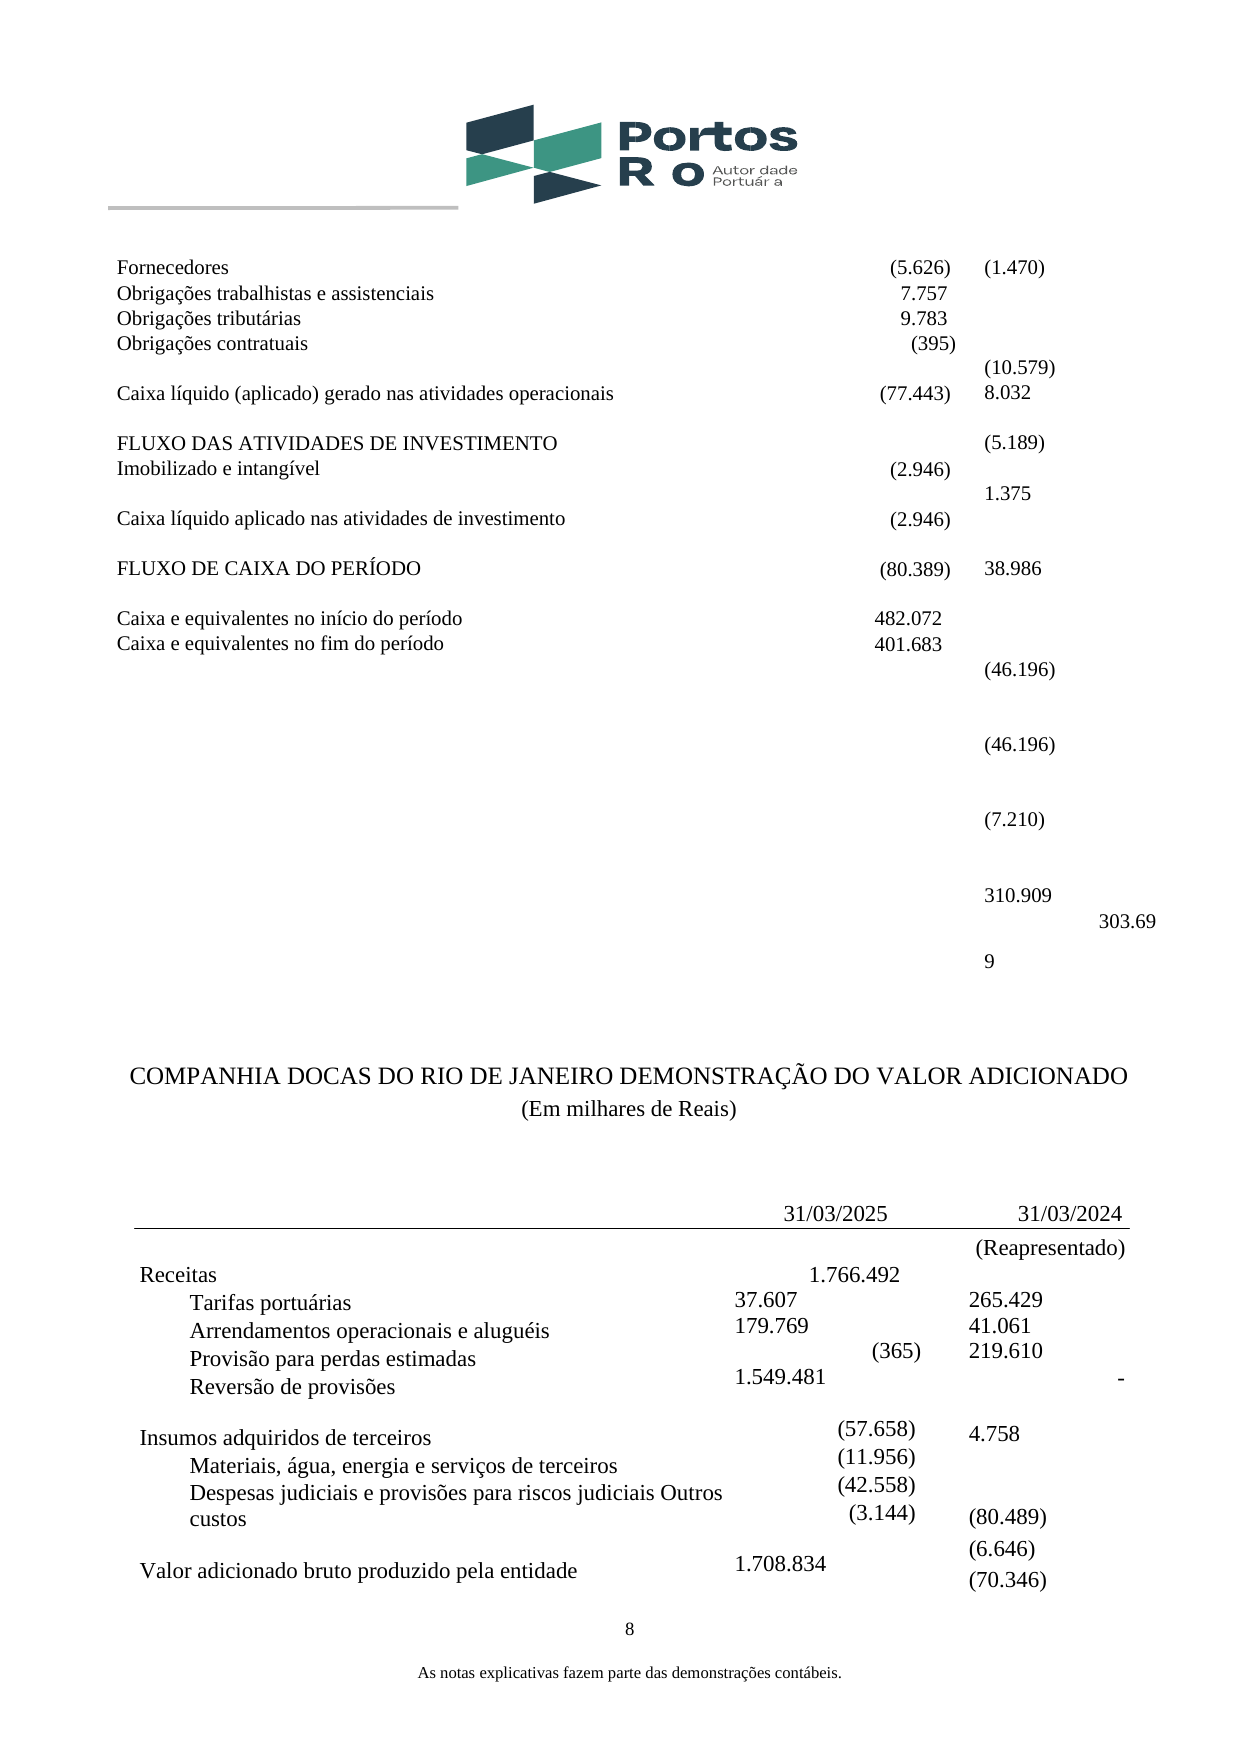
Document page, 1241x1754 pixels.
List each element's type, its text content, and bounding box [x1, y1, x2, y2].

text (Em milhares de Reais) [112, 1093, 1152, 1122]
text 31/03/2025 31/03/2024 [112, 1199, 1158, 1227]
table_header 1.766.492 37.607 179.769 (365) 1.549.481 (57.658) (11.956) (42.558) (3.144) 1.708.834 [734, 1262, 962, 1618]
table_header Receitas Tarifas portuárias Arrendamentos operacionais e aluguéis Provisão para perdas estimadas Reversão de provisões Insumos adquiridos de terceiros Materiais, água, energia e serviços de terceiros Despesas judiciais e provisões para riscos judiciais Outros custos Valor adicionado bruto produzido pela entidade [139, 1262, 734, 1618]
table_header 265.429 41.061 219.610 - 4.758 (80.489) (6.646) (70.346) [962, 1262, 1135, 1618]
subtitle COMPANHIA DOCAS DO RIO DE JANEIRO DEMONSTRAÇÃO DO VALOR ADICIONADO [112, 1061, 1152, 1090]
table_header (1.470) (10.579) 8.032 (5.189) 1.375 38.986 (46.196) (46.196) (7.210) 310.909 303.699 [984, 255, 1158, 978]
table_header Fornecedores Obrigações trabalhistas e assistenciais Obrigações tributárias Obrigações contratuais Caixa líquido (aplicado) gerado nas atividades operacionais FLUXO DAS ATIVIDADES DE INVESTIMENTO Imobilizado e intangível Caixa líquido aplicado nas atividades de investimento FLUXO DE CAIXA DO PERÍODO Caixa e equivalentes no início do período Caixa e equivalentes no fim do período [117, 255, 760, 978]
text (Reapresentado) [112, 1234, 1126, 1260]
table_header (5.626) 7.757 9.783 (395) (77.443) (2.946) (2.946) (80.389) 482.072 401.683 [760, 255, 984, 978]
